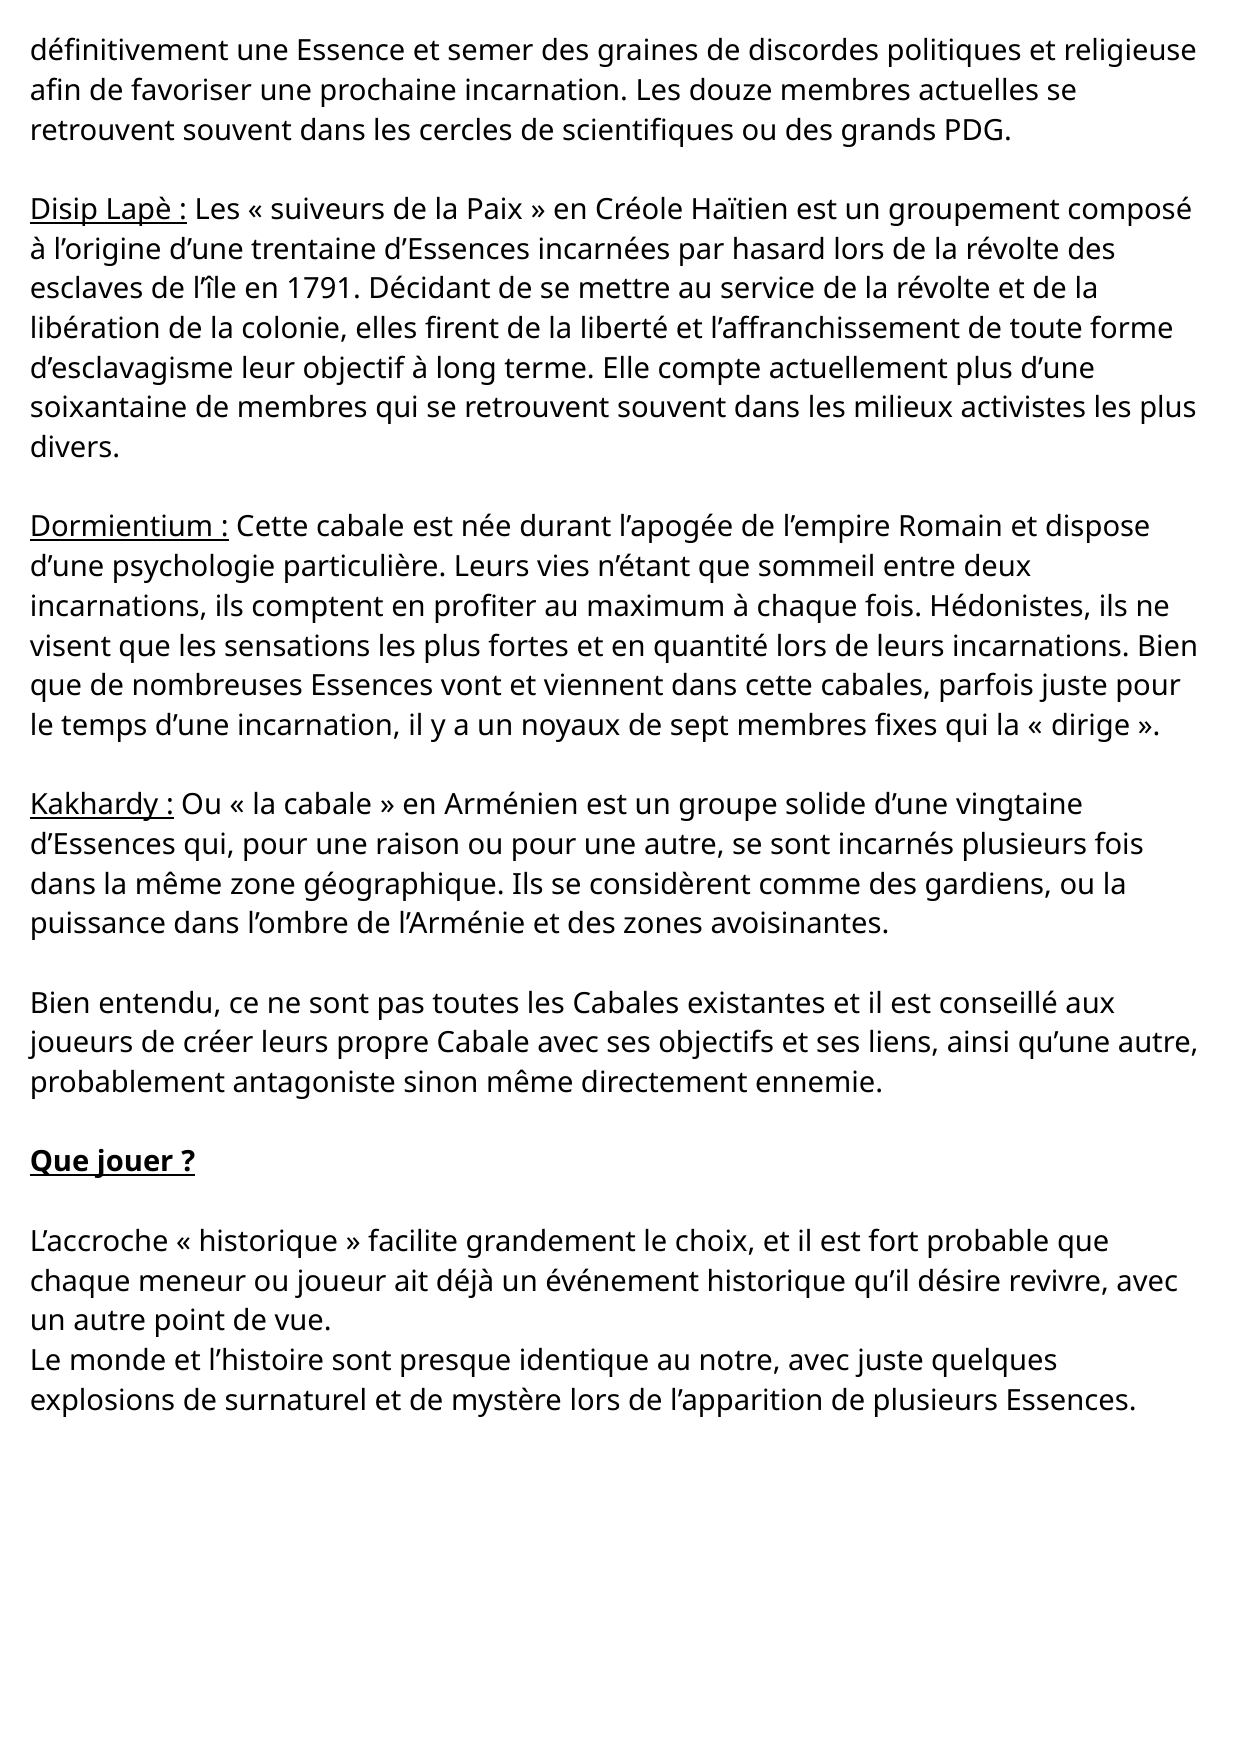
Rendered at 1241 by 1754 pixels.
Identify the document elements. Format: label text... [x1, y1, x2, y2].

text Kakhardy : Ou « la cabale » en Arménien est un groupe solide d’une vingtaine d’Essences qui, pour une raison ou pour une autre, se sont incarnés plusieurs fois dans la même zone géographique. Ils se considèrent comme des gardiens, ou la puissance dans l’ombre de l’Arménie et des zones avoisinantes. [29, 783, 1211, 942]
text Le monde et l’histoire sont presque identique au notre, avec juste quelques explosions de surnaturel et de mystère lors de l’apparition de plusieurs Essences. [29, 1339, 1211, 1498]
text Que jouer ? [29, 1141, 1211, 1180]
text Dormientium : Cette cabale est née durant l’apogée de l’empire Romain et dispose d’une psychologie particulière. Leurs vies n’étant que sommeil entre deux incarnations, ils comptent en profiter au maximum à chaque fois. Hédonistes, ils ne visent que les sensations les plus fortes et en quantité lors de leurs incarnations. Bien que de nombreuses Essences vont et viennent dans cette cabales, parfois juste pour le temps d’une incarnation, il y a un noyaux de sept membres fixes qui la « dirige ». [29, 506, 1211, 783]
text Bien entendu, ce ne sont pas toutes les Cabales existantes et il est conseillé aux joueurs de créer leurs propre Cabale avec ses objectifs et ses liens, ainsi qu’une autre, probablement antagoniste sinon même directement ennemie. [29, 982, 1211, 1101]
text Disip Lapè : Les « suiveurs de la Paix » en Créole Haïtien est un groupement composé à l’origine d’une trentaine d’Essences incarnées par hasard lors de la révolte des esclaves de l’île en 1791. Décidant de se mettre au service de la révolte et de la libération de la colonie, elles firent de la liberté et l’affranchissement de toute forme d’esclavagisme leur objectif à long terme. Elle compte actuellement plus d’une soixantaine de membres qui se retrouvent souvent dans les milieux activistes les plus divers. [29, 188, 1211, 466]
text L’accroche « historique » facilite grandement le choix, et il est fort probable que chaque meneur ou joueur ait déjà un événement historique qu’il désire revivre, avec un autre point de vue. [29, 1220, 1211, 1339]
text définitivement une Essence et semer des graines de discordes politiques et religieuse afin de favoriser une prochaine incarnation. Les douze membres actuelles se retrouvent souvent dans les cercles de scientifiques ou des grands PDG. [29, 29, 1211, 148]
